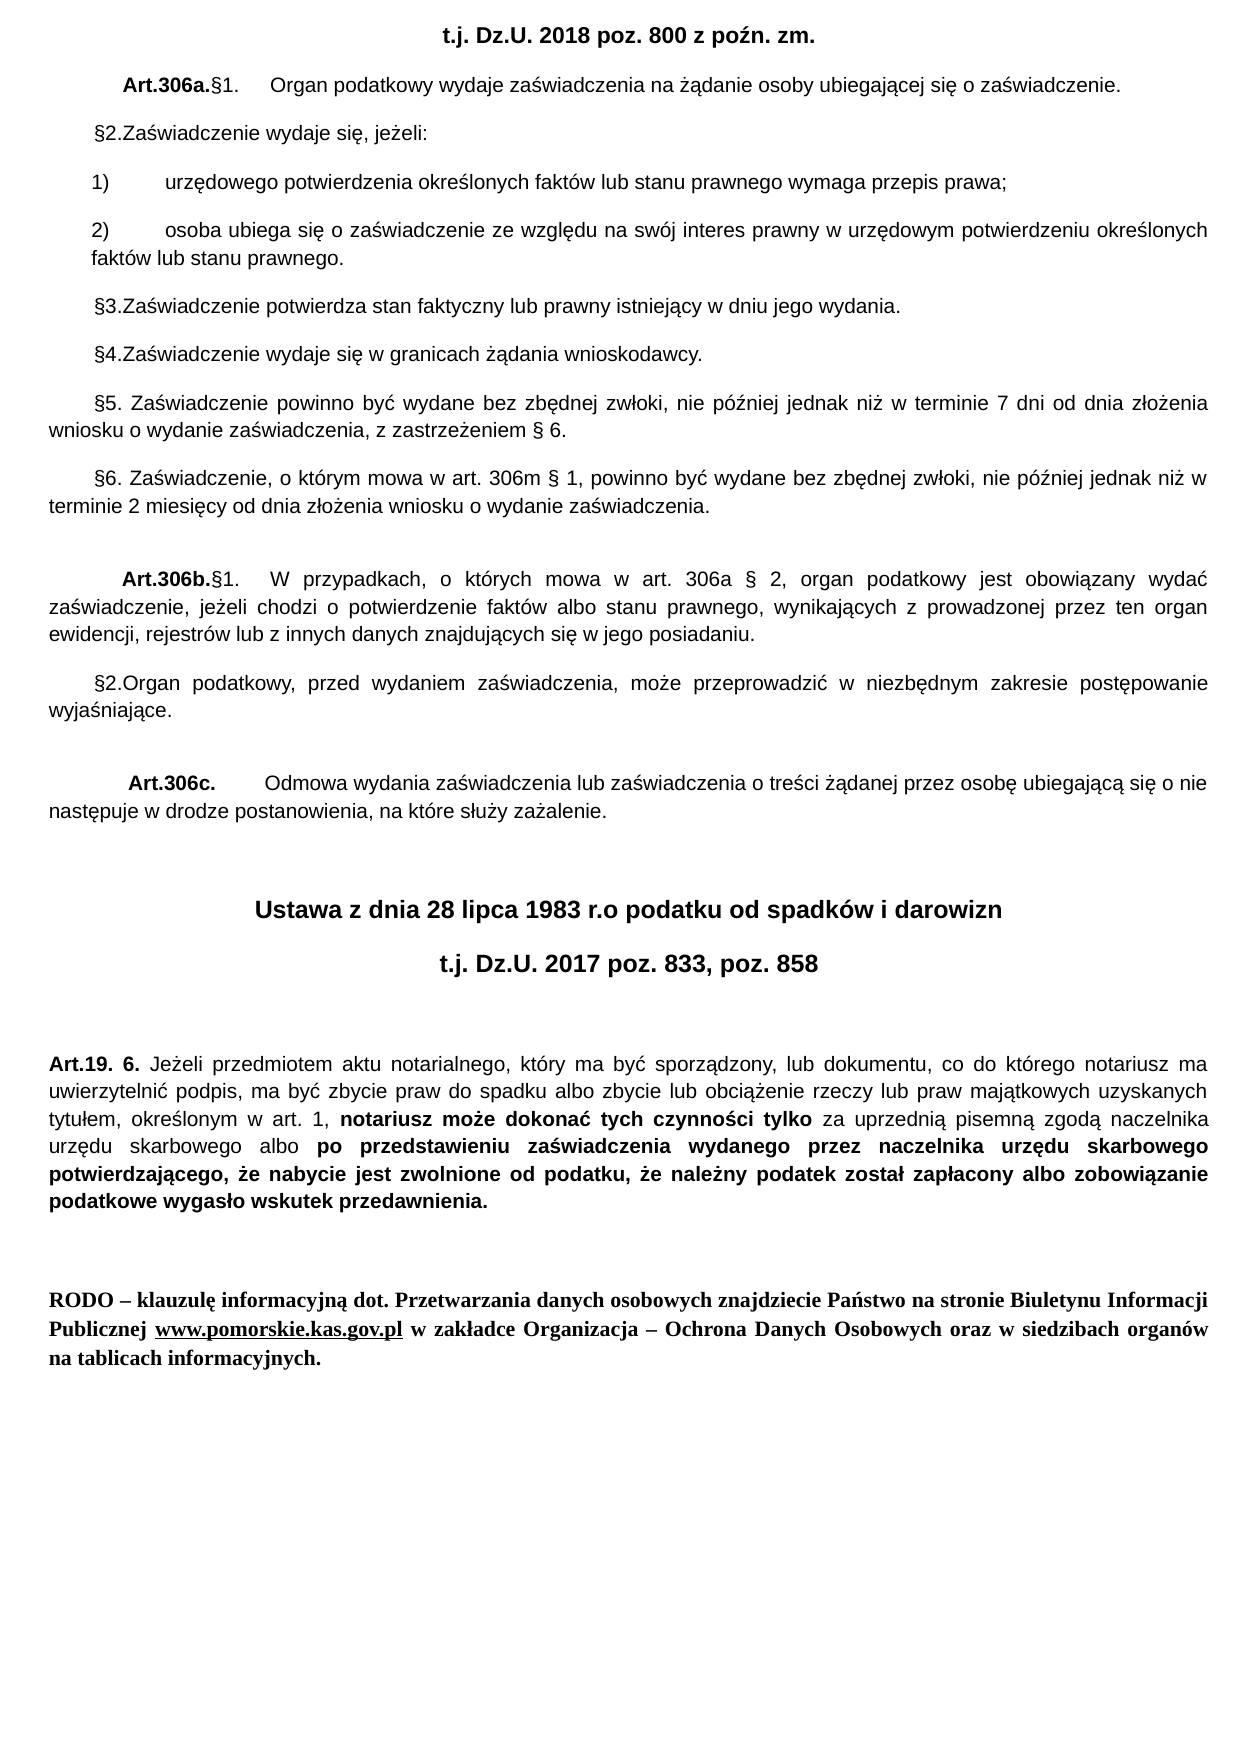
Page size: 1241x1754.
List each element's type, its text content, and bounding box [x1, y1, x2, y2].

text Ustawa z dnia 28 lipca 1983 r.o podatku od spadków i darowizn [48, 895, 1209, 924]
text §5. Zaświadczenie powinno być wydane bez zbędnej zwłoki, nie później jednak niż w terminie 7 dni od dnia złożenia wniosku o wydanie zaświadczenia, z zastrzeżeniem § 6. [48, 390, 1209, 442]
text RODO – klauzulę informacyjną dot. Przetwarzania danych osobowych znajdziecie Państwo na stronie Biuletynu Informacji Publicznej www.pomorskie.kas.gov.pl w zakładce Organizacja – Ochrona Danych Osobowych oraz w siedzibach organów na tablicach informacyjnych. [48, 1287, 1209, 1370]
text §3.Zaświadczenie potwierdza stan faktyczny lub prawny istniejący w dniu jego wydania. [48, 294, 1209, 318]
text §2.Zaświadczenie wydaje się, jeżeli: [48, 121, 1209, 145]
text 1) urzędowego potwierdzenia określonych faktów lub stanu prawnego wymaga przepis prawa; [48, 169, 1209, 193]
text t.j. Dz.U. 2017 poz. 833, poz. 858 [48, 949, 1209, 978]
text §6. Zaświadczenie, o którym mowa w art. 306m § 1, powinno być wydane bez zbędnej zwłoki, nie później jednak niż w terminie 2 miesięcy od dnia złożenia wniosku o wydanie zaświadczenia. [48, 466, 1209, 518]
text Art.19. 6. Jeżeli przedmiotem aktu notarialnego, który ma być sporządzony, lub dokumentu, co do którego notariusz ma uwierzytelnić podpis, ma być zbycie praw do spadku albo zbycie lub obciążenie rzeczy lub praw majątkowych uzyskanych tytułem, określonym w art. 1, notariusz może dokonać tych czynności tylko za uprzednią pisemną zgodą naczelnika urzędu skarbowego albo po przedstawieniu zaświadczenia wydanego przez naczelnika urzędu skarbowego potwierdzającego, że nabycie jest zwolnione od podatku, że należny podatek został zapłacony albo zobowiązanie podatkowe wygasło wskutek przedawnienia. [48, 1051, 1209, 1213]
text Art.306a.§1. Organ podatkowy wydaje zaświadczenia na żądanie osoby ubiegającej się o zaświadczenie. [48, 73, 1209, 97]
text t.j. Dz.U. 2018 poz. 800 z poźn. zm. [48, 22, 1209, 48]
text §4.Zaświadczenie wydaje się w granicach żądania wnioskodawcy. [48, 342, 1209, 366]
text 2) osoba ubiega się o zaświadczenie ze względu na swój interes prawny w urzędowym potwierdzeniu określonych faktów lub stanu prawnego. [48, 218, 1209, 269]
text Art.306c. Odmowa wydania zaświadczenia lub zaświadczenia o treści żądanej przez osobę ubiegającą się o nie następuje w drodze postanowienia, na które służy zażalenie. [48, 771, 1209, 823]
text §2.Organ podatkowy, przed wydaniem zaświadczenia, może przeprowadzić w niezbędnym zakresie postępowanie wyjaśniające. [48, 670, 1209, 722]
text Art.306b.§1. W przypadkach, o których mowa w art. 306a § 2, organ podatkowy jest obowiązany wydać zaświadczenie, jeżeli chodzi o potwierdzenie faktów albo stanu prawnego, wynikających z prowadzonej przez ten organ ewidencji, rejestrów lub z innych danych znajdujących się w jego posiadaniu. [48, 567, 1209, 646]
